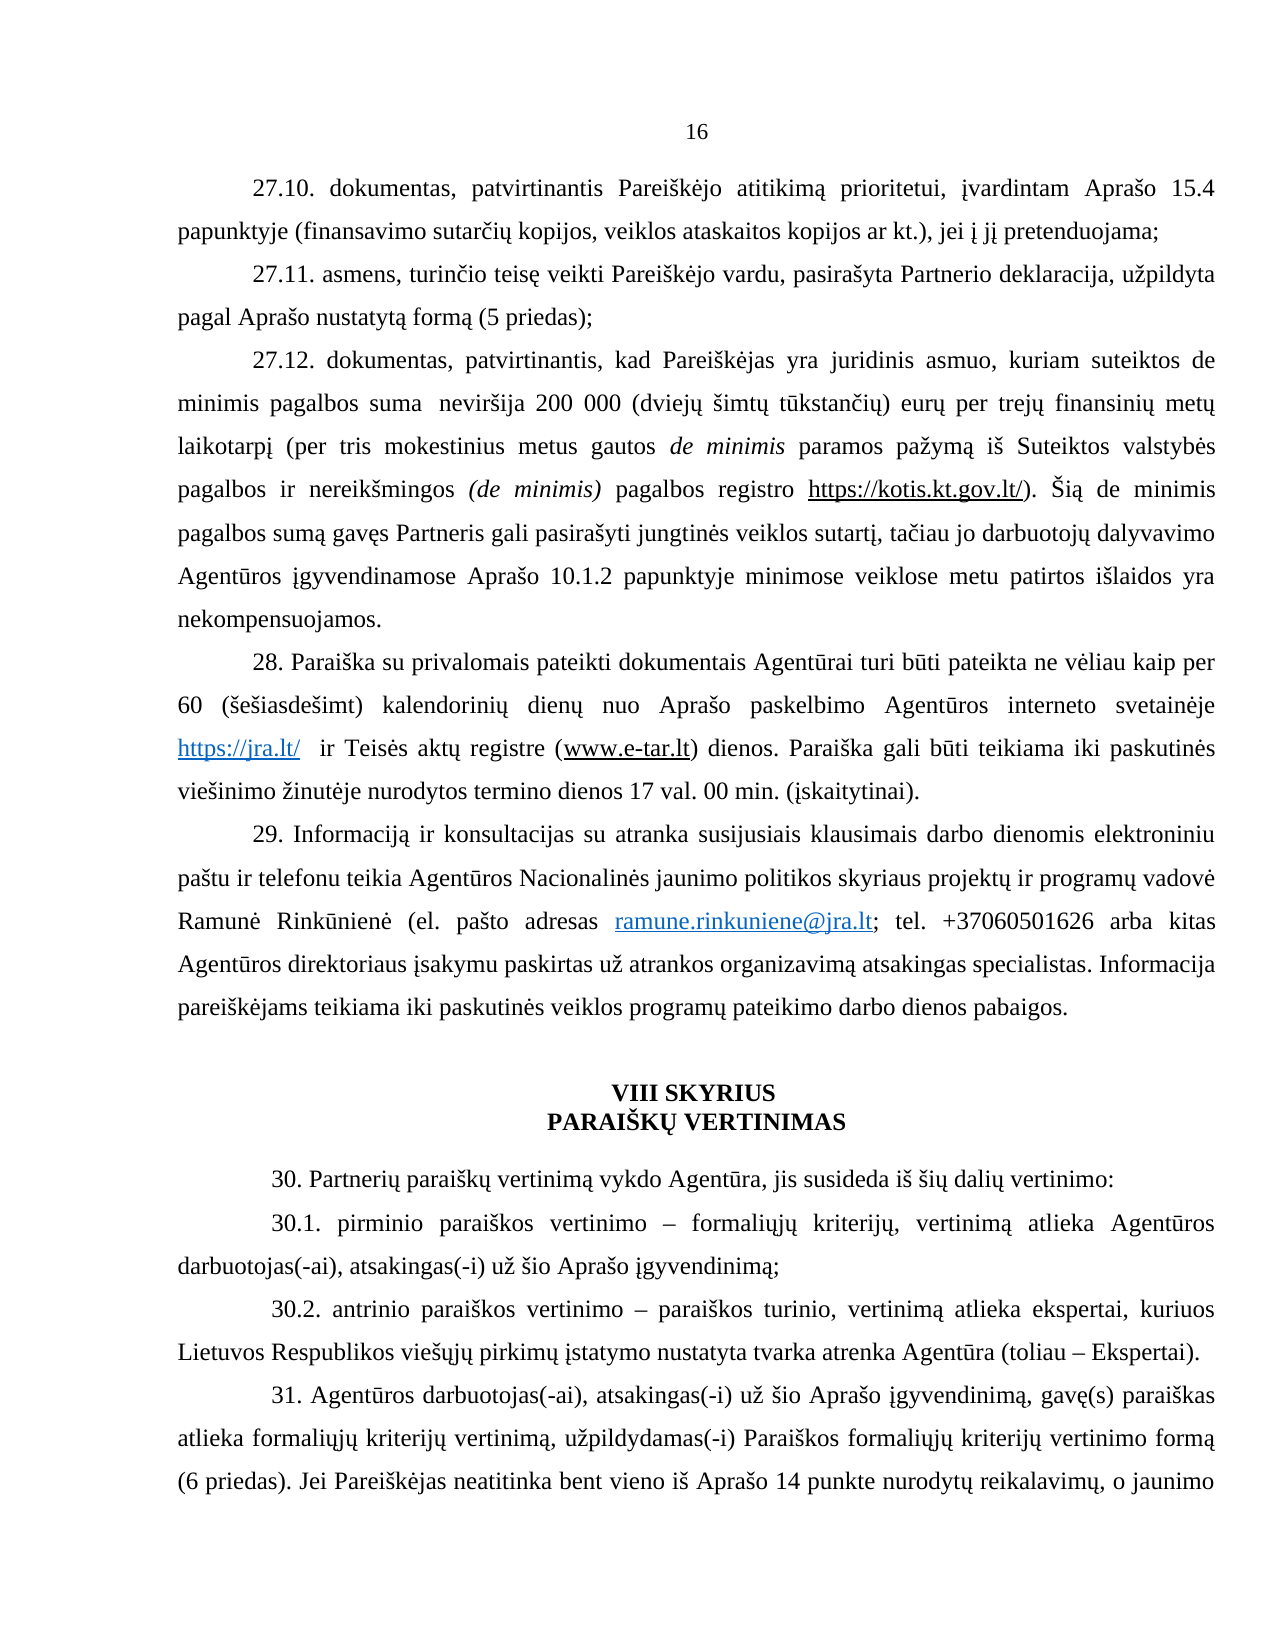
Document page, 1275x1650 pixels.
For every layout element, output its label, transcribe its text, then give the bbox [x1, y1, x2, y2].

text 29. Informaciją ir konsultacijas su atranka susijusiais klausimais darbo dienomis elektroniniu paštu ir telefonu teikia Agentūros Nacionalinės jaunimo politikos skyriaus projektų ir programų vadovė Ramunė Rinkūnienė (el. pašto adresas ramune.rinkuniene@jra.lt; tel. +37060501626 arba kitas Agentūros direktoriaus įsakymu paskirtas už atrankos organizavimą atsakingas specialistas. Informacija pareiškėjams teikiama iki paskutinės veiklos programų pateikimo darbo dienos pabaigos. [177, 819, 1216, 1021]
text 31. Agentūros darbuotojas(-ai), atsakingas(-i) už šio Aprašo įgyvendinimą, gavę(s) paraiškas atlieka formaliųjų kriterijų vertinimą, užpildydamas(-i) Paraiškos formaliųjų kriterijų vertinimo formą (6 priedas). Jei Pareiškėjas neatitinka bent vieno iš Aprašo 14 punkte nurodytų reikalavimų, o jaunimo [177, 1380, 1216, 1495]
text 30.2. antrinio paraiškos vertinimo – paraiškos turinio, vertinimą atlieka ekspertai, kuriuos Lietuvos Respublikos viešųjų pirkimų įstatymo nustatyta tvarka atrenka Agentūra (toliau – Ekspertai). [177, 1294, 1216, 1366]
text VIII SKYRIUS [177, 1078, 1216, 1107]
text 28. Paraiška su privalomais pateikti dokumentais Agentūrai turi būti pateikta ne vėliau kaip per 60 (šešiasdešimt) kalendorinių dienų nuo Aprašo paskelbimo Agentūros interneto svetainėje https://jra.lt/ ir Teisės aktų registre (www.e-tar.lt) dienos. Paraiška gali būti teikiama iki paskutinės viešinimo žinutėje nurodytos termino dienos 17 val. 00 min. (įskaitytinai). [177, 647, 1216, 805]
text 30.1. pirminio paraiškos vertinimo – formaliųjų kriterijų, vertinimą atlieka Agentūros darbuotojas(-ai), atsakingas(-i) už šio Aprašo įgyvendinimą; [177, 1208, 1216, 1279]
text PARAIŠKŲ VERTINIMAS [177, 1107, 1216, 1136]
text 27.12. dokumentas, patvirtinantis, kad Pareiškėjas yra juridinis asmuo, kuriam suteiktos de minimis pagalbos suma neviršija 200 000 (dviejų šimtų tūkstančių) eurų per trejų finansinių metų laikotarpį (per tris mokestinius metus gautos de minimis paramos pažymą iš Suteiktos valstybės pagalbos ir nereikšmingos (de minimis) pagalbos registro https://kotis.kt.gov.lt/). Šią de minimis pagalbos sumą gavęs Partneris gali pasirašyti jungtinės veiklos sutartį, tačiau jo darbuotojų dalyvavimo Agentūros įgyvendinamose Aprašo 10.1.2 papunktyje minimose veiklose metu patirtos išlaidos yra nekompensuojamos. [177, 345, 1216, 633]
text 30. Partnerių paraiškų vertinimą vykdo Agentūra, jis susideda iš šių dalių vertinimo: [177, 1164, 1216, 1193]
text 27.11. asmens, turinčio teisę veikti Pareiškėjo vardu, pasirašyta Partnerio deklaracija, užpildyta pagal Aprašo nustatytą formą (5 priedas); [177, 259, 1216, 331]
text 27.10. dokumentas, patvirtinantis Pareiškėjo atitikimą prioritetui, įvardintam Aprašo 15.4 papunktyje (finansavimo sutarčių kopijos, veiklos ataskaitos kopijos ar kt.), jei į jį pretenduojama; [177, 173, 1216, 244]
